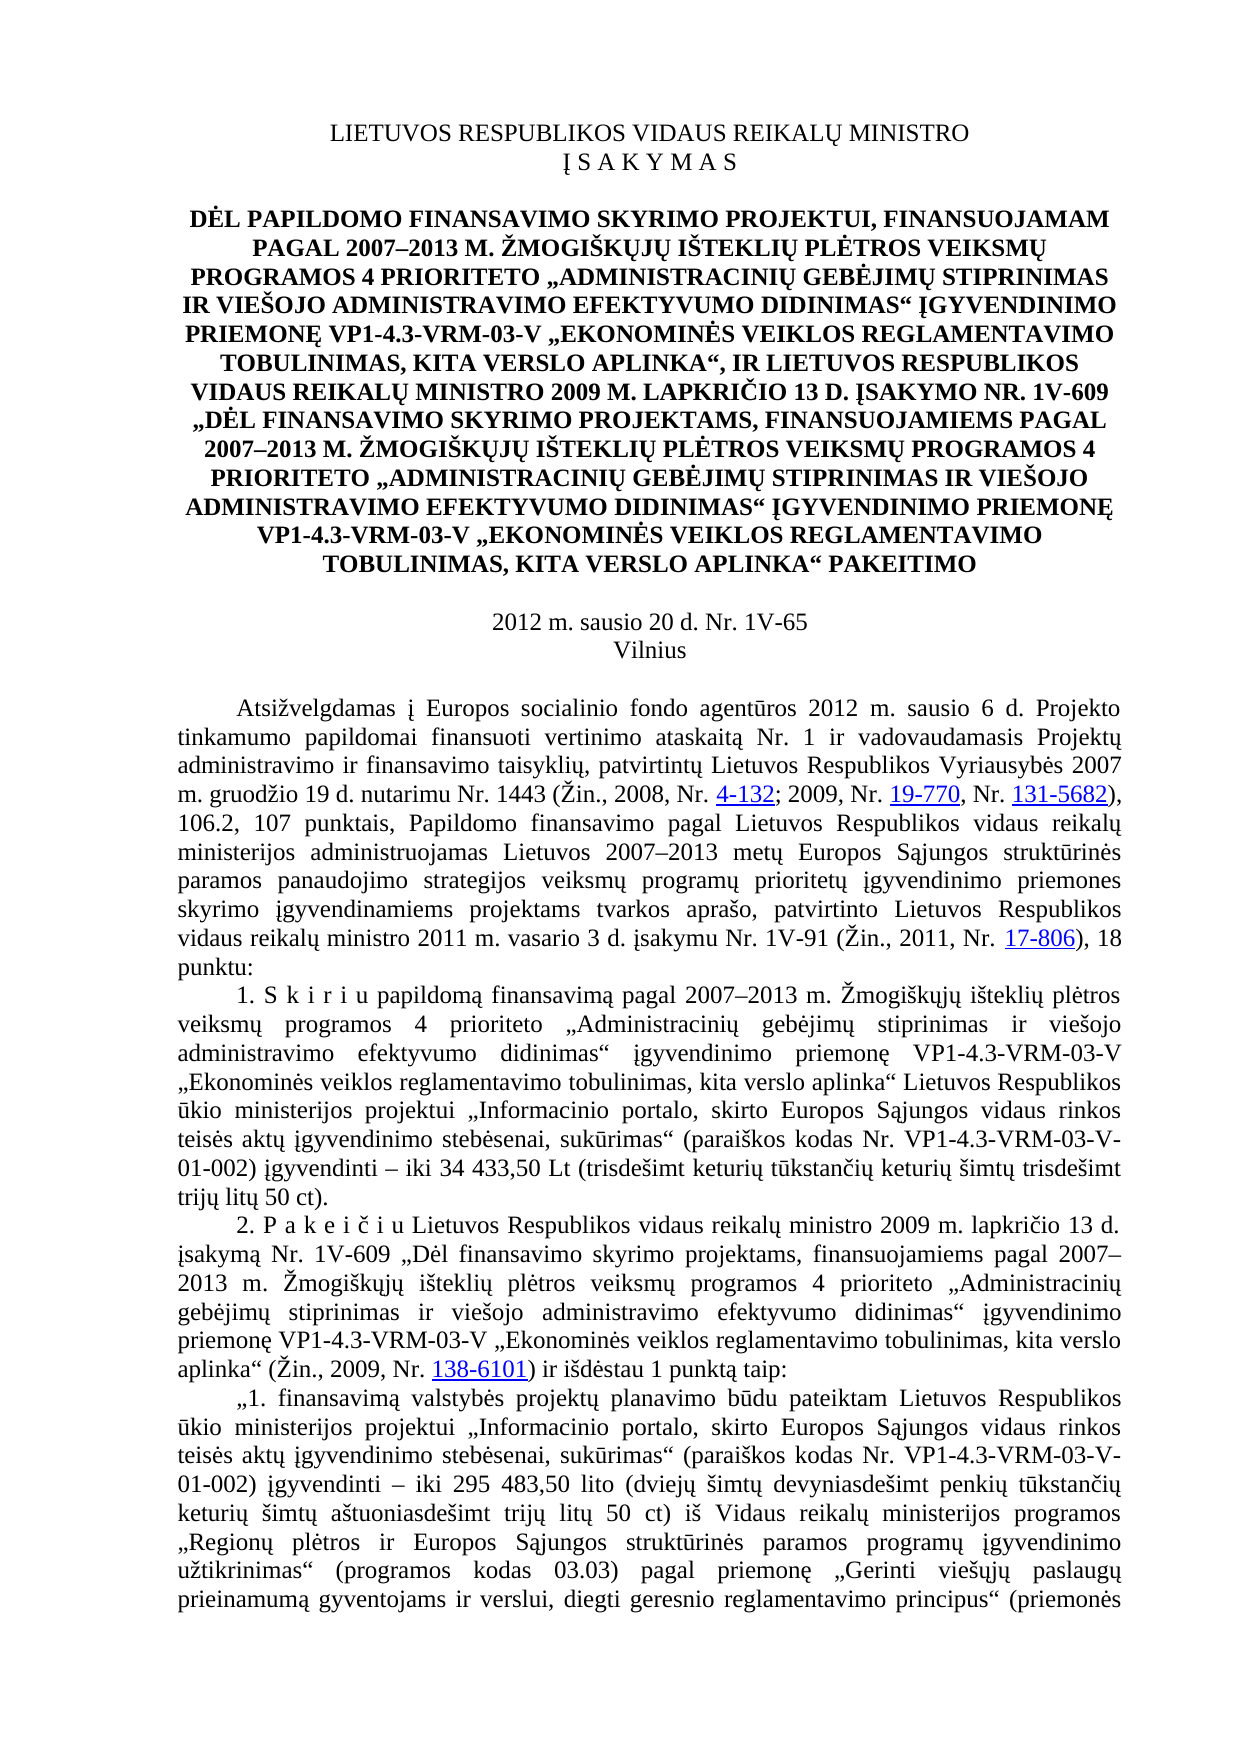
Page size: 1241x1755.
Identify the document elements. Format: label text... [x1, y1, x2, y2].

text LIETUVOS RESPUBLIKOS VIDAUS REIKALŲ MINISTRO [177, 118, 1122, 147]
text Atsižvelgdamas į Europos socialinio fondo agentūros 2012 m. sausio 6 d. Projekto tinkamumo papildomai finansuoti vertinimo ataskaitą Nr. 1 ir vadovaudamasis Projektų administravimo ir finansavimo taisyklių, patvirtintų Lietuvos Respublikos Vyriausybės 2007 m. gruodžio 19 d. nutarimu Nr. 1443 (Žin., 2008, Nr. 4-132; 2009, Nr. 19-770, Nr. 131-5682), 106.2, 107 punktais, Papildomo finansavimo pagal Lietuvos Respublikos vidaus reikalų ministerijos administruojamas Lietuvos 2007–2013 metų Europos Sąjungos struktūrinės paramos panaudojimo strategijos veiksmų programų prioritetų įgyvendinimo priemones skyrimo įgyvendinamiems projektams tvarkos aprašo, patvirtinto Lietuvos Respublikos vidaus reikalų ministro 2011 m. vasario 3 d. įsakymu Nr. 1V-91 (Žin., 2011, Nr. 17-806), 18 punktu: [177, 693, 1122, 981]
text 1. S k i r i u papildomą finansavimą pagal 2007–2013 m. Žmogiškųjų išteklių plėtros veiksmų programos 4 prioriteto „Administracinių gebėjimų stiprinimas ir viešojo administravimo efektyvumo didinimas“ įgyvendinimo priemonę VP1-4.3-VRM-03-V „Ekonominės veiklos reglamentavimo tobulinimas, kita verslo aplinka“ Lietuvos Respublikos ūkio ministerijos projektui „Informacinio portalo, skirto Europos Sąjungos vidaus rinkos teisės aktų įgyvendinimo stebėsenai, sukūrimas“ (paraiškos kodas Nr. VP1-4.3-VRM-03-V-01-002) įgyvendinti – iki 34 433,50 Lt (trisdešimt keturių tūkstančių keturių šimtų trisdešimt trijų litų 50 ct). [177, 981, 1122, 1211]
text „1. finansavimą valstybės projektų planavimo būdu pateiktam Lietuvos Respublikos ūkio ministerijos projektui „Informacinio portalo, skirto Europos Sąjungos vidaus rinkos teisės aktų įgyvendinimo stebėsenai, sukūrimas“ (paraiškos kodas Nr. VP1-4.3-VRM-03-V-01-002) įgyvendinti – iki 295 483,50 lito (dviejų šimtų devyniasdešimt penkių tūkstančių keturių šimtų aštuoniasdešimt trijų litų 50 ct) iš Vidaus reikalų ministerijos programos „Regionų plėtros ir Europos Sąjungos struktūrinės paramos programų įgyvendinimo užtikrinimas“ (programos kodas 03.03) pagal priemonę „Gerinti viešųjų paslaugų prieinamumą gyventojams ir verslui, diegti geresnio reglamentavimo principus“ (priemonės [177, 1383, 1122, 1613]
text Į S A K Y M A S [177, 147, 1122, 176]
text DĖL PAPILDOMO FINANSAVIMO SKYRIMO PROJEKTUI, FINANSUOJAMAM PAGAL 2007–2013 M. Žmogiškųjų išteklių plėtros veiksmų programos 4 prioriteto „Administracinių gebėjimų stiprinimas ir viešojo administravimo efektyvumo didinimas“ ĮGYVENDINIMO priemonĘ VP1-4.3-VRM-03-V „EKONOMINĖS VEIKLOS REGLAMENTAVIMO TOBULINIMAS, KITA VERSLO APLINKA“, ir LIETUVOS RESPUBLIKOS VIDAUS REIKALŲ MINISTRO 2009 M. LAPKRIČIO 13 D. ĮSAKYMO Nr. 1V-609 „DĖL FINANSAVIMO SKYRIMO PROJEKTAMS, FINANSUOJAMIEMS PAGAL 2007–2013 M. Žmogiškųjų išteklių plėtros veiksmų programos 4 prioriteto „Administracinių gebėjimų stiprinimas ir viešojo administravimo efektyvumo didinimas“ ĮGYVENDINIMO priemonĘ VP1-4.3-VRM-03-V „EKONOMINĖS VEIKLOS REGLAMENTAVIMO TOBULINIMAS, KITA VERSLO APLINKA“ PAKEITIMO [177, 204, 1122, 578]
text 2012 m. sausio 20 d. Nr. 1V-65 [177, 607, 1122, 636]
text 2. P a k e i č i u Lietuvos Respublikos vidaus reikalų ministro 2009 m. lapkričio 13 d. įsakymą Nr. 1V-609 „Dėl finansavimo skyrimo projektams, finansuojamiems pagal 2007–2013 m. Žmogiškųjų išteklių plėtros veiksmų programos 4 prioriteto „Administracinių gebėjimų stiprinimas ir viešojo administravimo efektyvumo didinimas“ įgyvendinimo priemonę VP1-4.3-VRM-03-V „Ekonominės veiklos reglamentavimo tobulinimas, kita verslo aplinka“ (Žin., 2009, Nr. 138-6101) ir išdėstau 1 punktą taip: [177, 1211, 1122, 1383]
text Vilnius [177, 636, 1122, 664]
